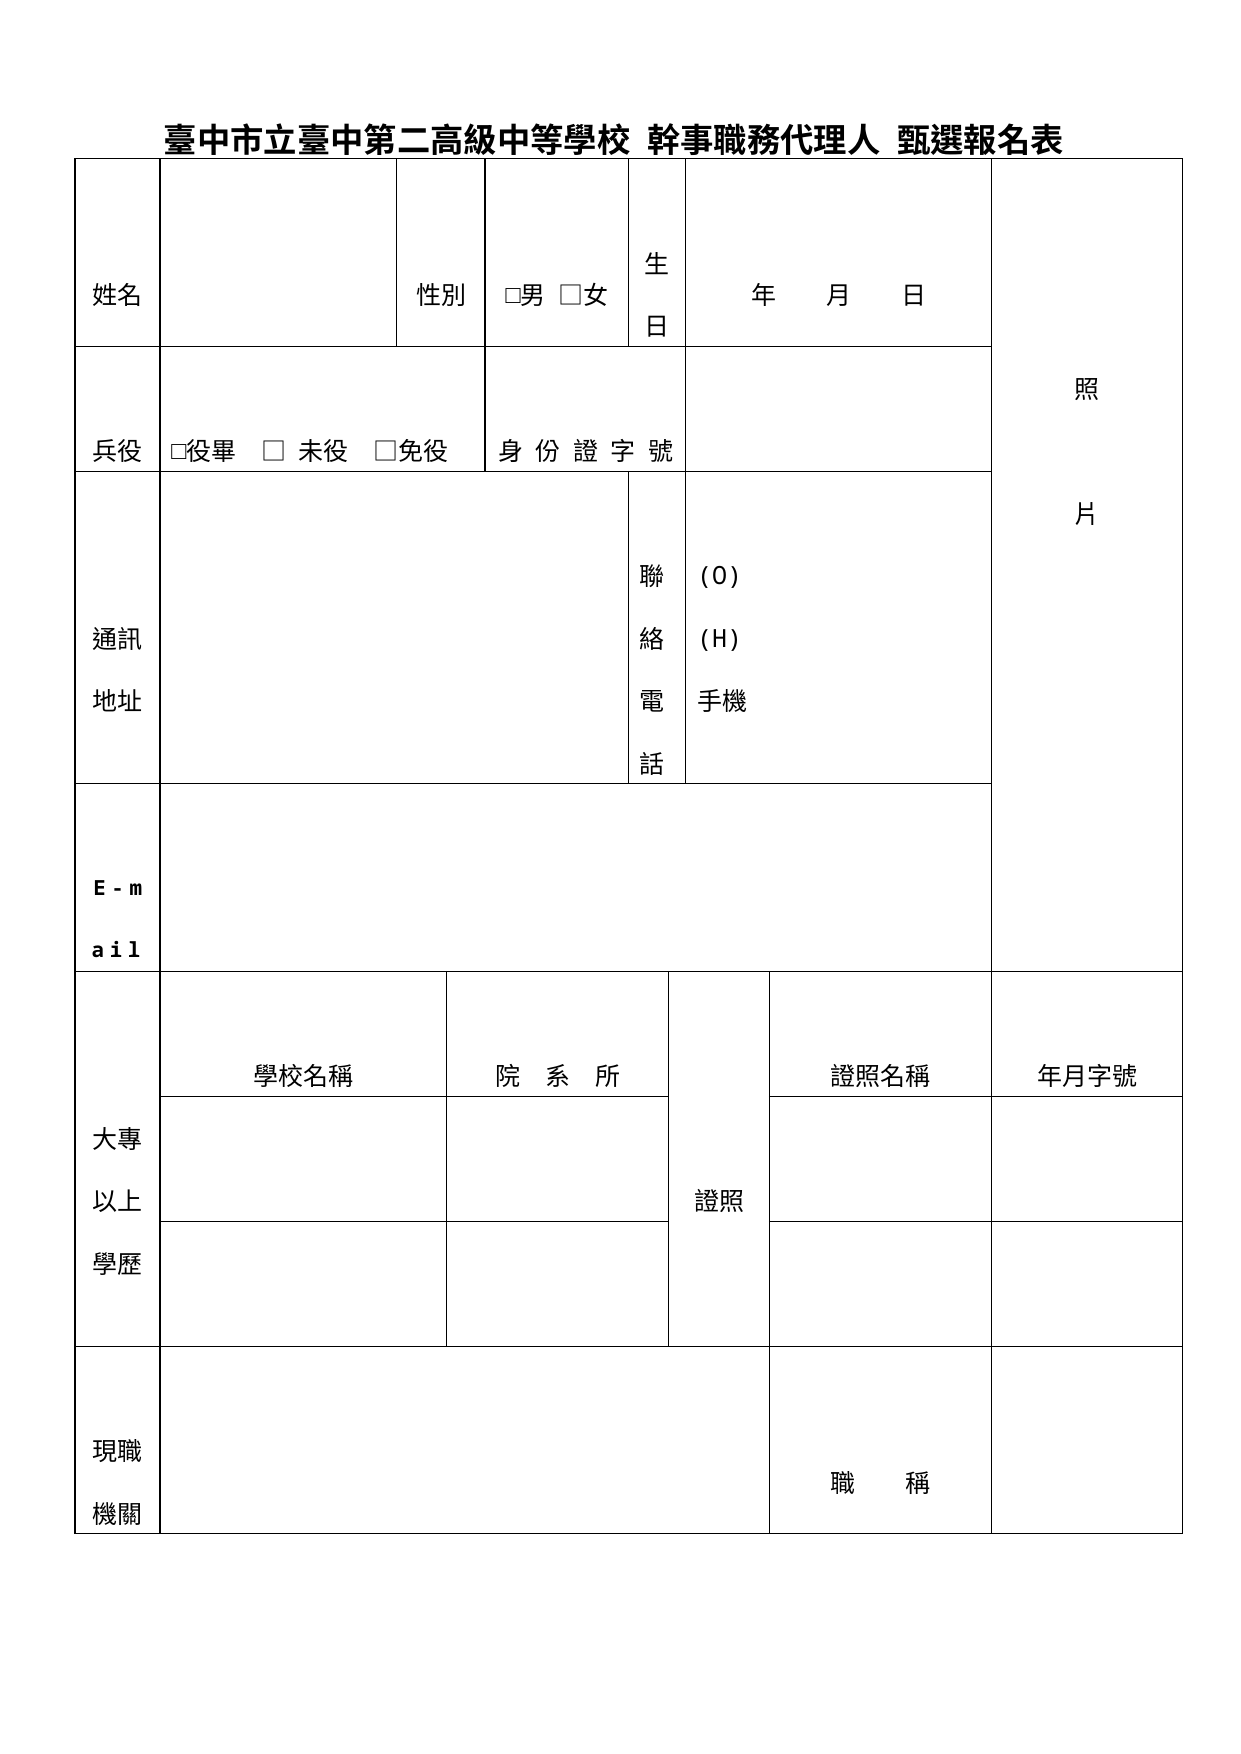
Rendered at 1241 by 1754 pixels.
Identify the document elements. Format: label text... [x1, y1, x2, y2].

table_header 性別 [397, 159, 484, 346]
table_cell 聯絡電話 [629, 472, 685, 783]
table_cell [161, 784, 991, 971]
table_header 照 片 [992, 159, 1182, 971]
table_cell [770, 1222, 991, 1346]
table_cell [447, 1222, 668, 1346]
table_cell □役畢 □ 未役 □免役 [161, 347, 484, 471]
table_cell [686, 347, 991, 471]
table_cell [447, 1097, 668, 1221]
table_cell 職 稱 [770, 1347, 991, 1533]
table_cell 證照名稱 [770, 972, 991, 1096]
table_cell (O) (H) 手機 [686, 472, 991, 783]
table_cell [161, 1097, 446, 1221]
table_cell 通訊 地址 [76, 472, 159, 783]
table_cell [770, 1097, 991, 1221]
table_cell 年月字號 [992, 972, 1182, 1096]
table_cell 兵役 [76, 347, 159, 471]
table_cell 院 系 所 [447, 972, 668, 1096]
table_cell E - m a i l [76, 784, 159, 971]
table_header □男 □女 [486, 159, 628, 346]
table_cell [161, 472, 628, 783]
table_header 姓名 [76, 159, 159, 346]
table_cell 身 份 證 字 號 [486, 347, 685, 471]
table_cell 證照 [669, 972, 769, 1346]
table_cell 現職 機關 [76, 1347, 159, 1533]
table_cell [161, 1222, 446, 1346]
table_cell [992, 1347, 1182, 1533]
table_cell [992, 1222, 1182, 1346]
table_cell [992, 1097, 1182, 1221]
table_cell [161, 1347, 769, 1533]
table_header 年 月 日 [686, 159, 991, 346]
text 臺中市立臺中第二高級中等學校 幹事職務代理人 甄選報名表 [75, 96, 1152, 158]
table_cell 大專以上學歷 [76, 972, 159, 1346]
table_header 生日 [629, 159, 685, 346]
table_header [161, 159, 396, 346]
table_cell 學校名稱 [161, 972, 446, 1096]
